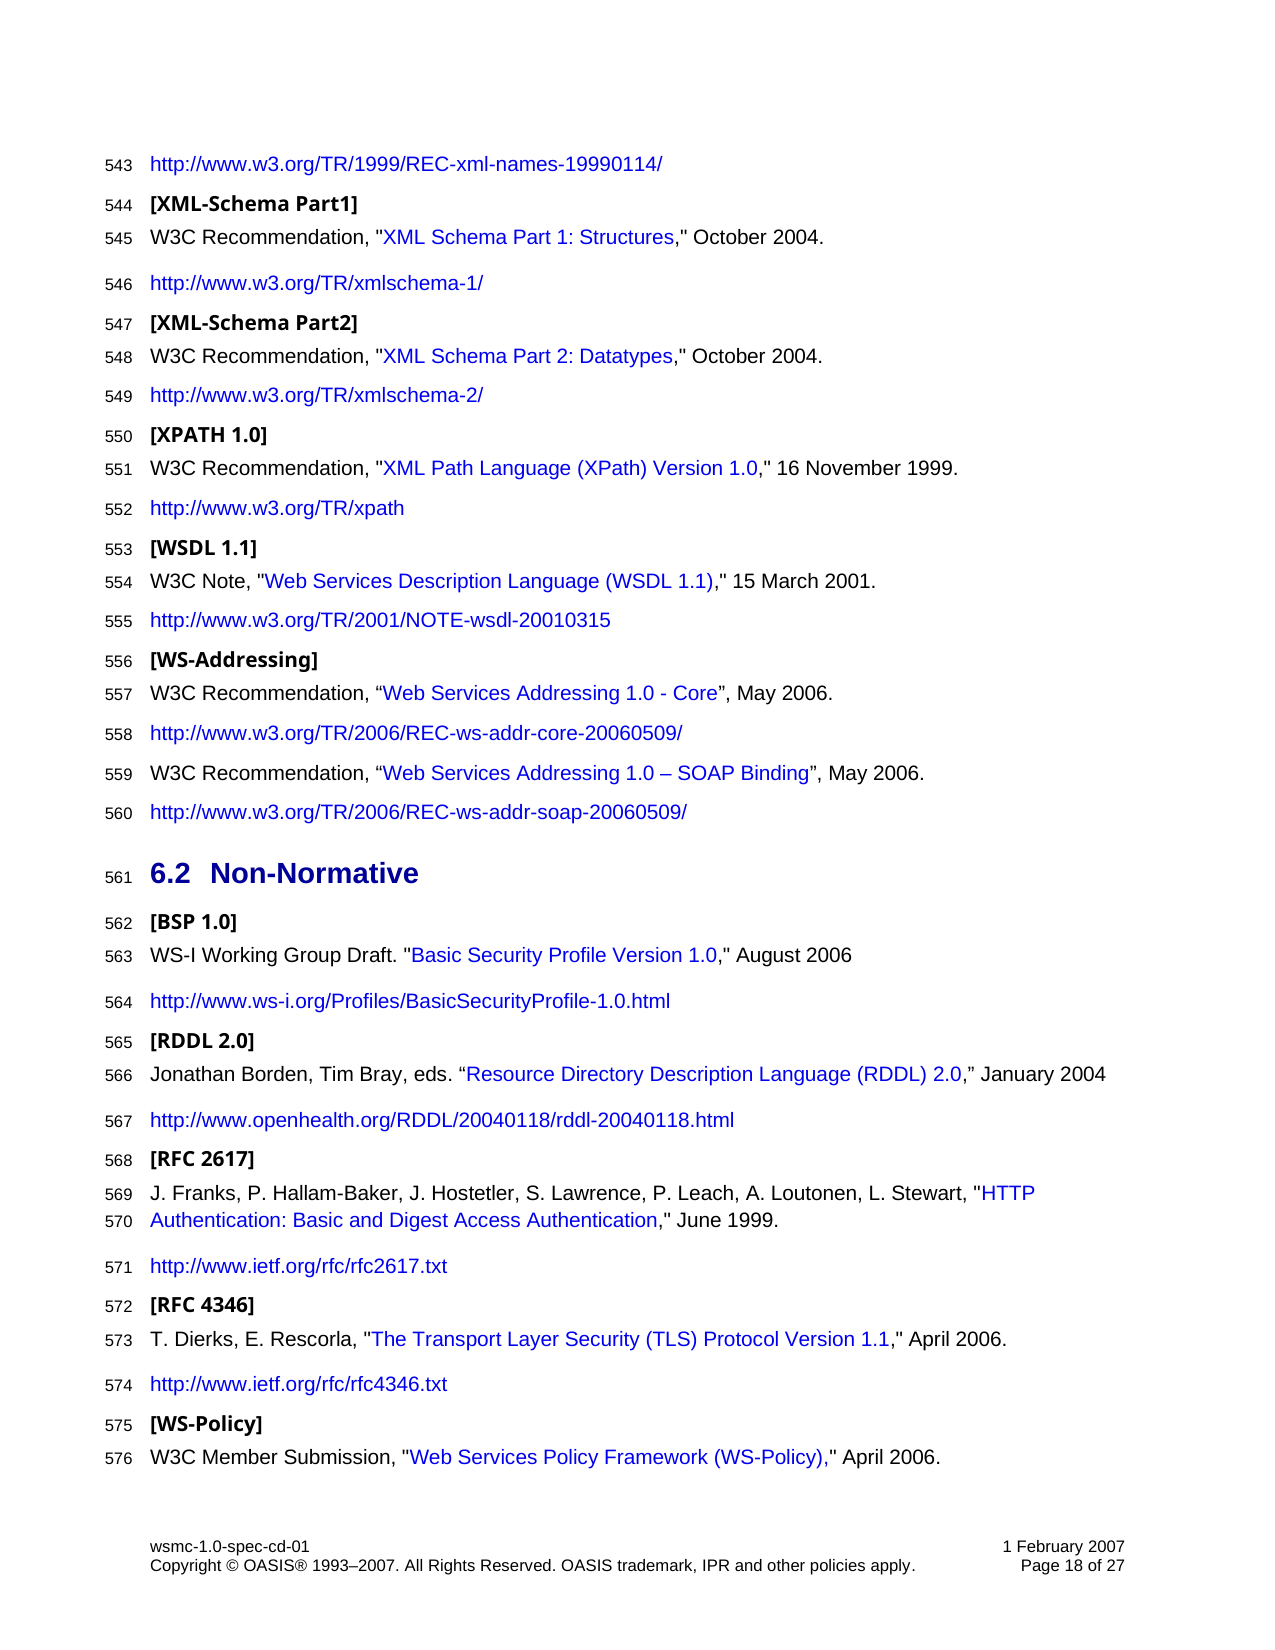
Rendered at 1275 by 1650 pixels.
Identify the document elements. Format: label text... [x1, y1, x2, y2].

text [XML-Schema Part1] [150, 189, 1125, 217]
text http://www.ietf.org/rfc/rfc4346.txt [150, 1370, 825, 1397]
text T. Dierks, E. Rescorla, "The Transport Layer Security (TLS) Protocol Version 1.1," April 2006. [150, 1324, 1125, 1351]
subtitle Non-Normative [150, 857, 1125, 889]
text [WS-Policy] [150, 1410, 1125, 1437]
text http://www.ietf.org/rfc/rfc2617.txt [150, 1251, 825, 1278]
text Jonathan Borden, Tim Bray, eds. “Resource Directory Description Language (RDDL) 2.0,” January 2004 [150, 1060, 1125, 1087]
text W3C Recommendation, "XML Schema Part 2: Datatypes," October 2004. [150, 342, 1125, 369]
text http://www.w3.org/TR/1999/REC-xml-names-19990114/ [150, 150, 825, 177]
text W3C Recommendation, “Web Services Addressing 1.0 – SOAP Binding”, May 2006. [150, 758, 1125, 785]
text [RFC 4346] [150, 1291, 1125, 1318]
text http://www.w3.org/TR/xmlschema-2/ [150, 381, 1125, 408]
text http://www.w3.org/TR/2006/REC-ws-addr-core-20060509/ [150, 719, 1125, 746]
text W3C Note, "Web Services Description Language (WSDL 1.1)," 15 March 2001. [150, 567, 1125, 594]
text [XML-Schema Part2] [150, 308, 1125, 335]
text [XPATH 1.0] [150, 421, 1125, 448]
text W3C Recommendation, “Web Services Addressing 1.0 - Core”, May 2006. [150, 679, 1125, 706]
text W3C Recommendation, "XML Path Language (XPath) Version 1.0," 16 November 1999. [150, 454, 1125, 481]
text http://www.w3.org/TR/xpath [150, 494, 1125, 521]
text http://www.w3.org/TR/2006/REC-ws-addr-soap-20060509/ [150, 798, 1125, 825]
text http://www.w3.org/TR/2001/NOTE-wsdl-20010315 [150, 606, 1125, 633]
text [WS-Addressing] [150, 646, 1125, 673]
text J. Franks, P. Hallam-Baker, J. Hostetler, S. Lawrence, P. Leach, A. Loutonen, L. Stewart, "HTTP Authentication: Basic and Digest Access Authentication," June 1999. [150, 1178, 1125, 1233]
text [RFC 2617] [150, 1145, 1125, 1172]
text W3C Member Submission, "Web Services Policy Framework (WS-Policy)," April 2006. [150, 1443, 1125, 1470]
text W3C Recommendation, "XML Schema Part 1: Structures," October 2004. [150, 223, 1125, 250]
text WS-I Working Group Draft. "Basic Security Profile Version 1.0," August 2006 [150, 941, 1125, 968]
text [WSDL 1.1] [150, 533, 1125, 560]
text [BSP 1.0] [150, 908, 1125, 935]
text http://www.ws-i.org/Profiles/BasicSecurityProfile-1.0.html [150, 987, 825, 1014]
text [RDDL 2.0] [150, 1026, 1125, 1053]
text http://www.openhealth.org/RDDL/20040118/rddl-20040118.html [150, 1106, 825, 1133]
text http://www.w3.org/TR/xmlschema-1/ [150, 269, 825, 296]
